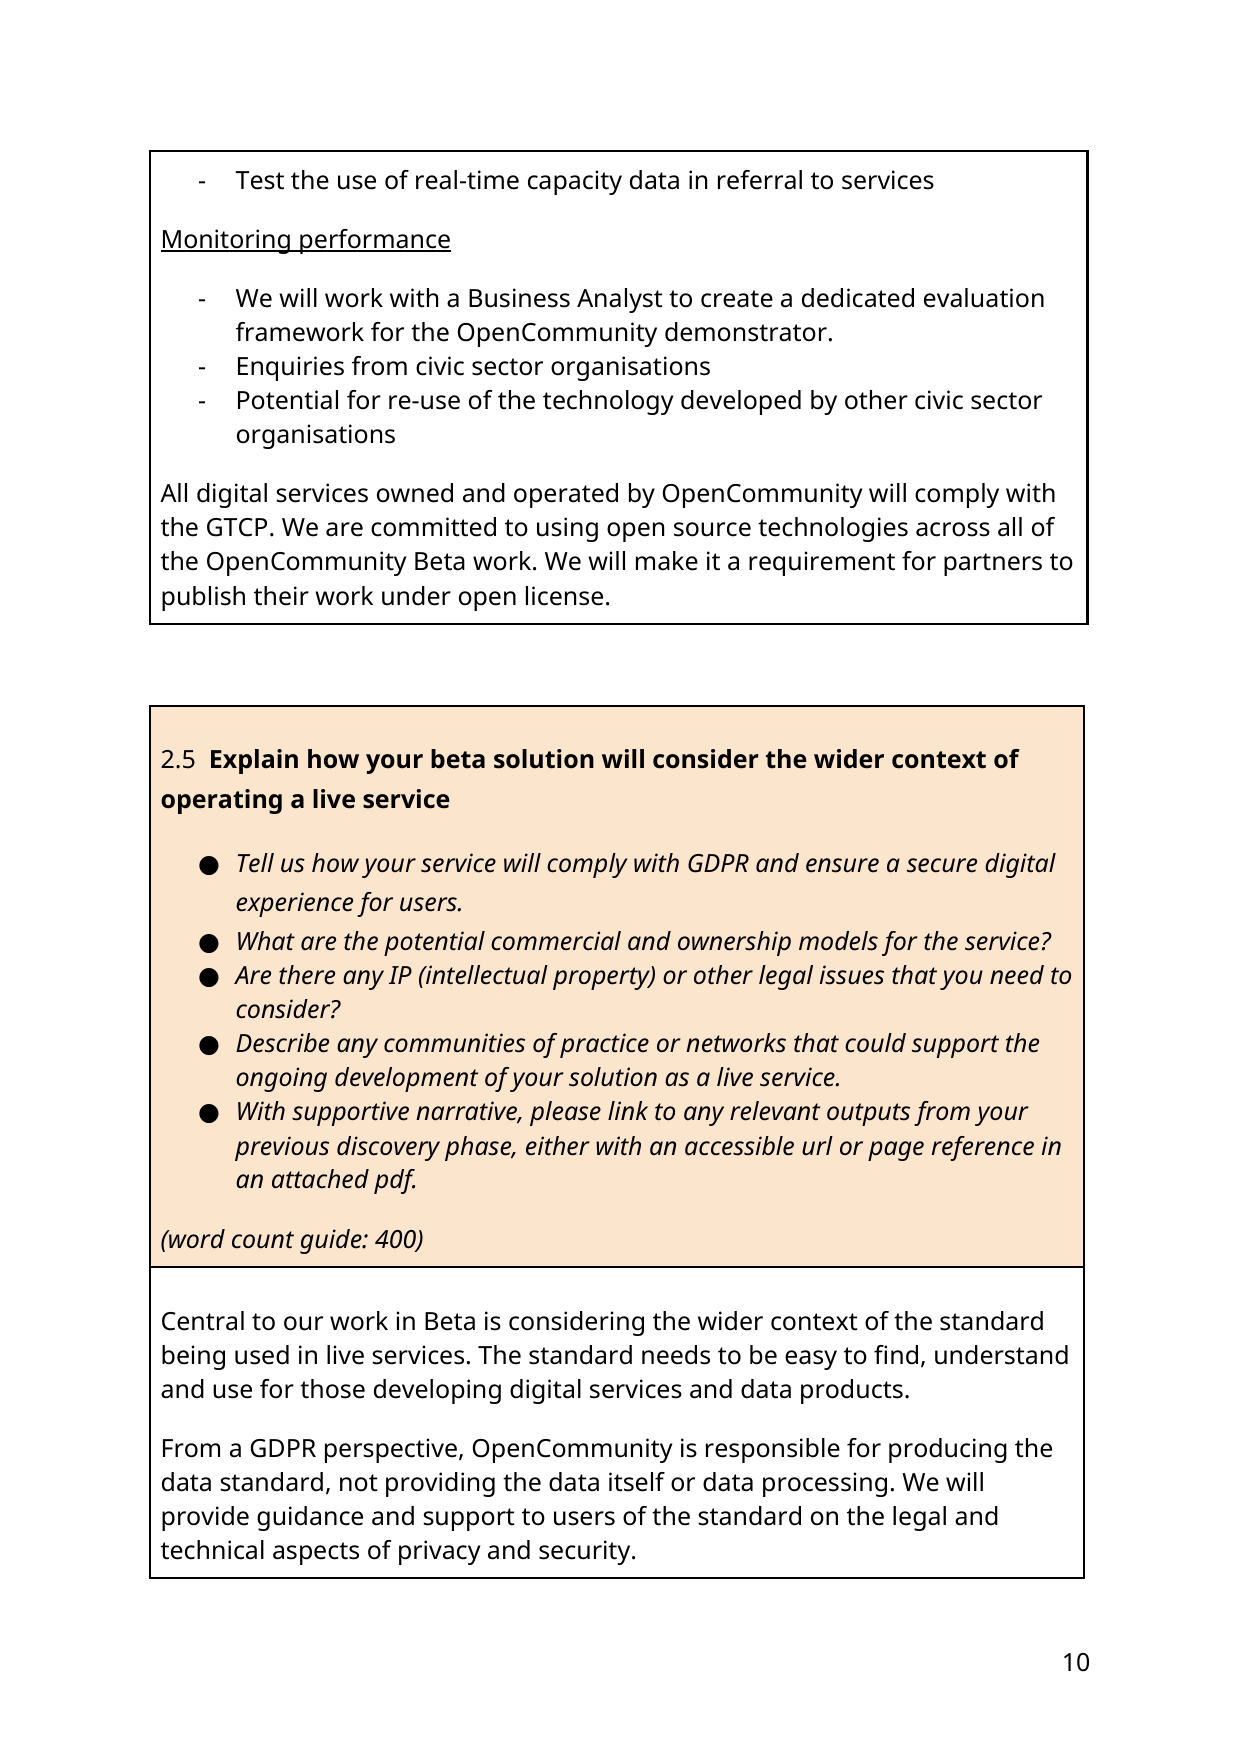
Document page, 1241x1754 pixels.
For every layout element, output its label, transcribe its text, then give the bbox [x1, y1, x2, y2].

table_cell Test the use of real-time capacity data in referral to services Monitoring performance We will work with a Business Analyst to create a dedicated evaluation framework for the OpenCommunity demonstrator. Enquiries from civic sector organisations Potential for re-use of the technology developed by other civic sector organisations All digital services owned and operated by OpenCommunity will comply with the GTCP. We are committed to using open source technologies across all of the OpenCommunity Beta work. We will make it a requirement for partners to publish their work under open license. [151, 152, 1086, 623]
table_header 2.5 Explain how your beta solution will consider the wider context of operating a live service Tell us how your service will comply with GDPR and ensure a secure digital experience for users. What are the potential commercial and ownership models for the service? Are there any IP (intellectual property) or other legal issues that you need to consider? Describe any communities of practice or networks that could support the ongoing development of your solution as a live service. With supportive narrative, please link to any relevant outputs from your previous discovery phase, either with an accessible url or page reference in an attached pdf. (word count guide: 400) [151, 707, 1083, 1266]
table_cell Central to our work in Beta is considering the wider context of the standard being used in live services. The standard needs to be easy to find, understand and use for those developing digital services and data products. From a GDPR perspective, OpenCommunity is responsible for producing the data standard, not providing the data itself or data processing. We will provide guidance and support to users of the standard on the legal and technical aspects of privacy and security. [151, 1268, 1083, 1577]
